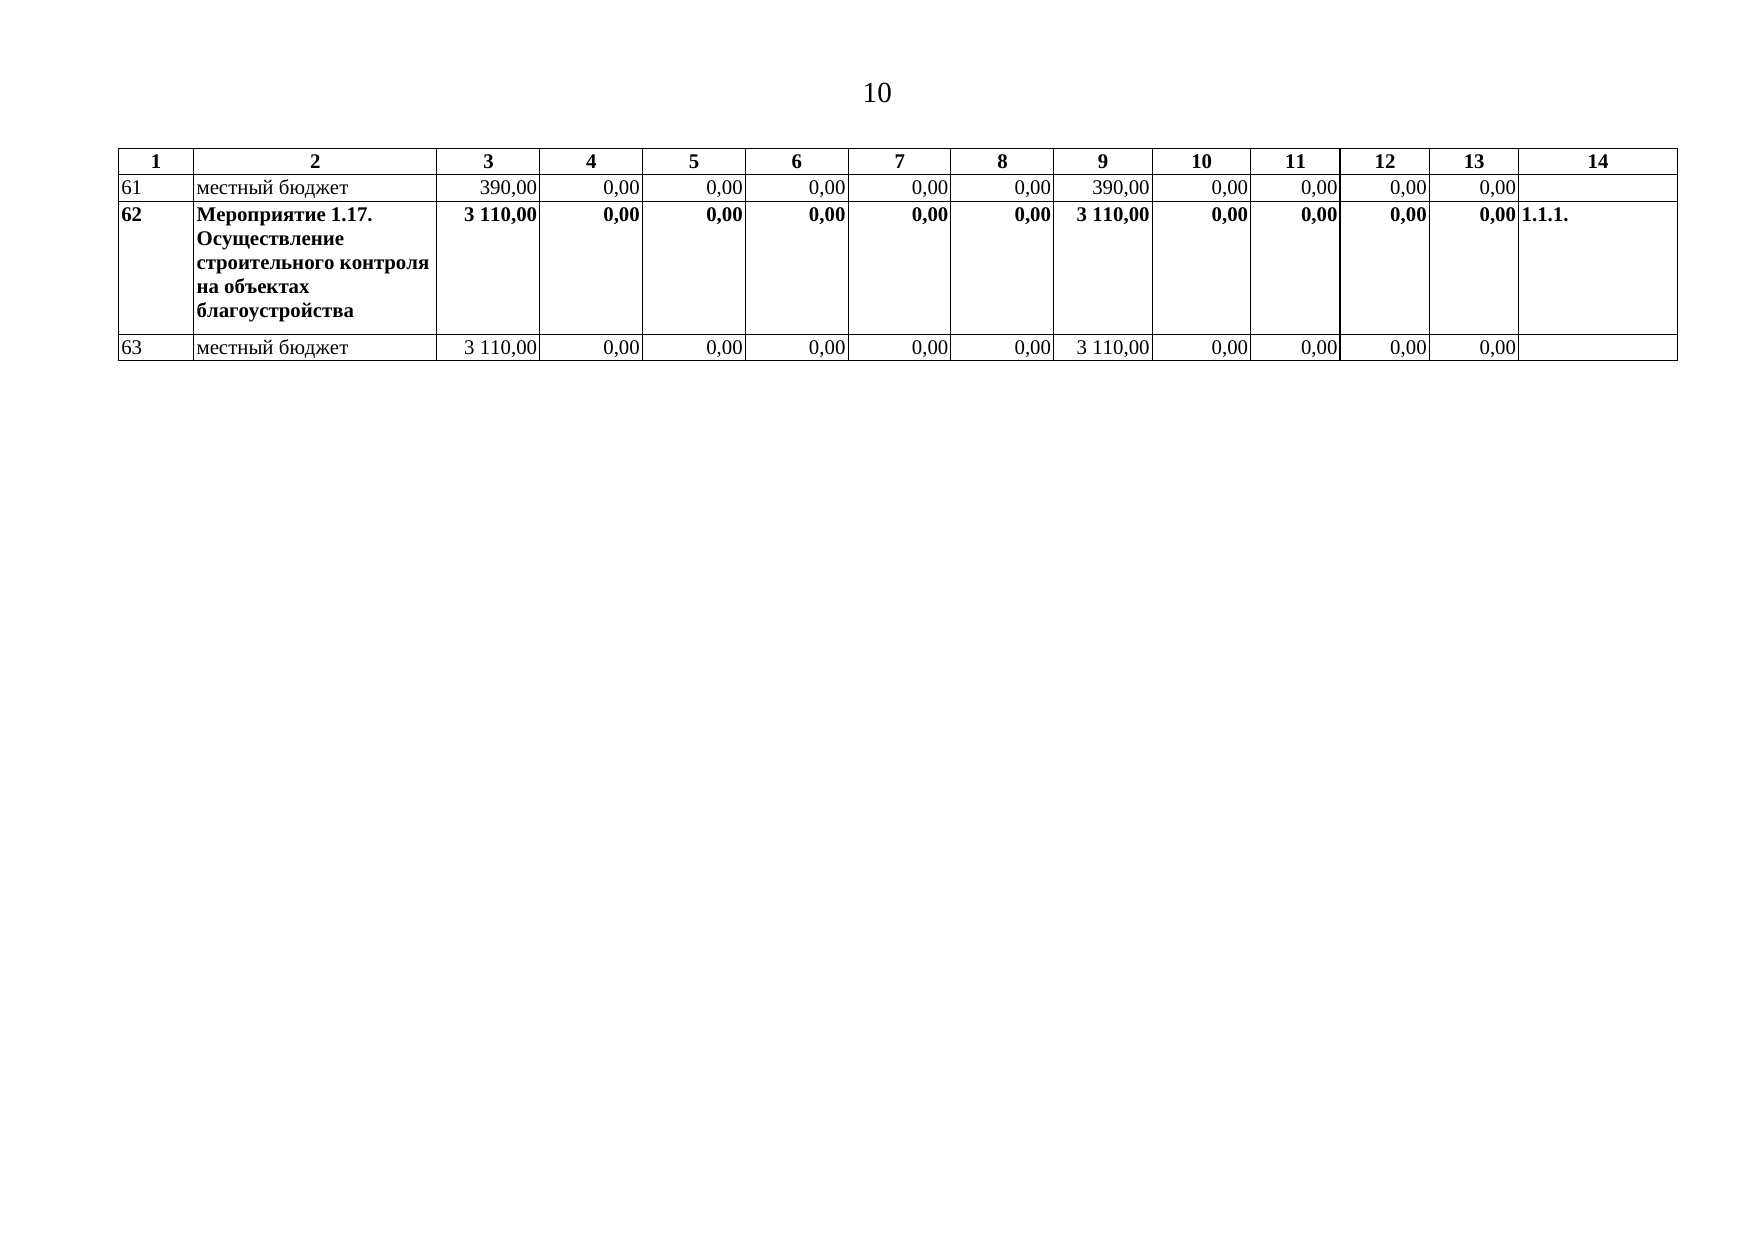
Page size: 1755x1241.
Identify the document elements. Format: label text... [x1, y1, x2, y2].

table_cell 0,00 [1251, 335, 1339, 360]
table_cell 0,00 [951, 335, 1053, 360]
table_cell 0,00 [540, 335, 642, 360]
table_header 3 [437, 149, 539, 174]
table_header 13 [1430, 149, 1518, 174]
table_cell 62 [119, 202, 193, 334]
table_cell 0,00 [849, 335, 950, 360]
table_cell 3 110,00 [1054, 335, 1152, 360]
table_cell 0,00 [1341, 202, 1429, 334]
table_cell 0,00 [746, 202, 848, 334]
table_cell 0,00 [1341, 335, 1429, 360]
table_cell 1.1.1. [1519, 202, 1677, 334]
table_header 4 [540, 149, 642, 174]
table_cell 63 [119, 335, 193, 360]
table_cell 3 110,00 [437, 202, 539, 334]
table_cell 390,00 [1054, 175, 1152, 201]
table_header 9 [1054, 149, 1152, 174]
table_cell 0,00 [746, 175, 848, 201]
table_cell 0,00 [643, 175, 745, 201]
table_header 1 [119, 149, 193, 174]
table_cell местный бюджет [194, 335, 436, 360]
table_cell 0,00 [1251, 202, 1339, 334]
table_cell [1519, 175, 1677, 201]
table_cell 0,00 [1430, 335, 1518, 360]
table_header 14 [1519, 149, 1677, 174]
table_cell 0,00 [951, 202, 1053, 334]
table_cell местный бюджет [194, 175, 436, 201]
table_cell 390,00 [437, 175, 539, 201]
table_header 8 [951, 149, 1053, 174]
table_cell 0,00 [951, 175, 1053, 201]
table_header 7 [849, 149, 950, 174]
table_cell 0,00 [849, 175, 950, 201]
table_cell 0,00 [1153, 335, 1250, 360]
table_cell Мероприятие 1.17. Осуществление строительного контроля на объектах благоустройства [194, 202, 436, 334]
table_cell [1519, 335, 1677, 360]
table_cell 61 [119, 175, 193, 201]
table_cell 0,00 [1153, 175, 1250, 201]
table_header 11 [1251, 149, 1339, 174]
table_header 5 [643, 149, 745, 174]
table_header 12 [1341, 149, 1429, 174]
table_cell 0,00 [540, 175, 642, 201]
table_cell 3 110,00 [437, 335, 539, 360]
table_header 10 [1153, 149, 1250, 174]
table_cell 0,00 [643, 335, 745, 360]
table_cell 0,00 [643, 202, 745, 334]
table_cell 0,00 [1153, 202, 1250, 334]
table_header 2 [194, 149, 436, 174]
table_cell 0,00 [540, 202, 642, 334]
table_header 6 [746, 149, 848, 174]
table_cell 0,00 [849, 202, 950, 334]
table_cell 0,00 [1430, 175, 1518, 201]
table_cell 0,00 [1341, 175, 1429, 201]
table_cell 0,00 [1430, 202, 1518, 334]
table_cell 3 110,00 [1054, 202, 1152, 334]
table_cell 0,00 [746, 335, 848, 360]
table_cell 0,00 [1251, 175, 1339, 201]
